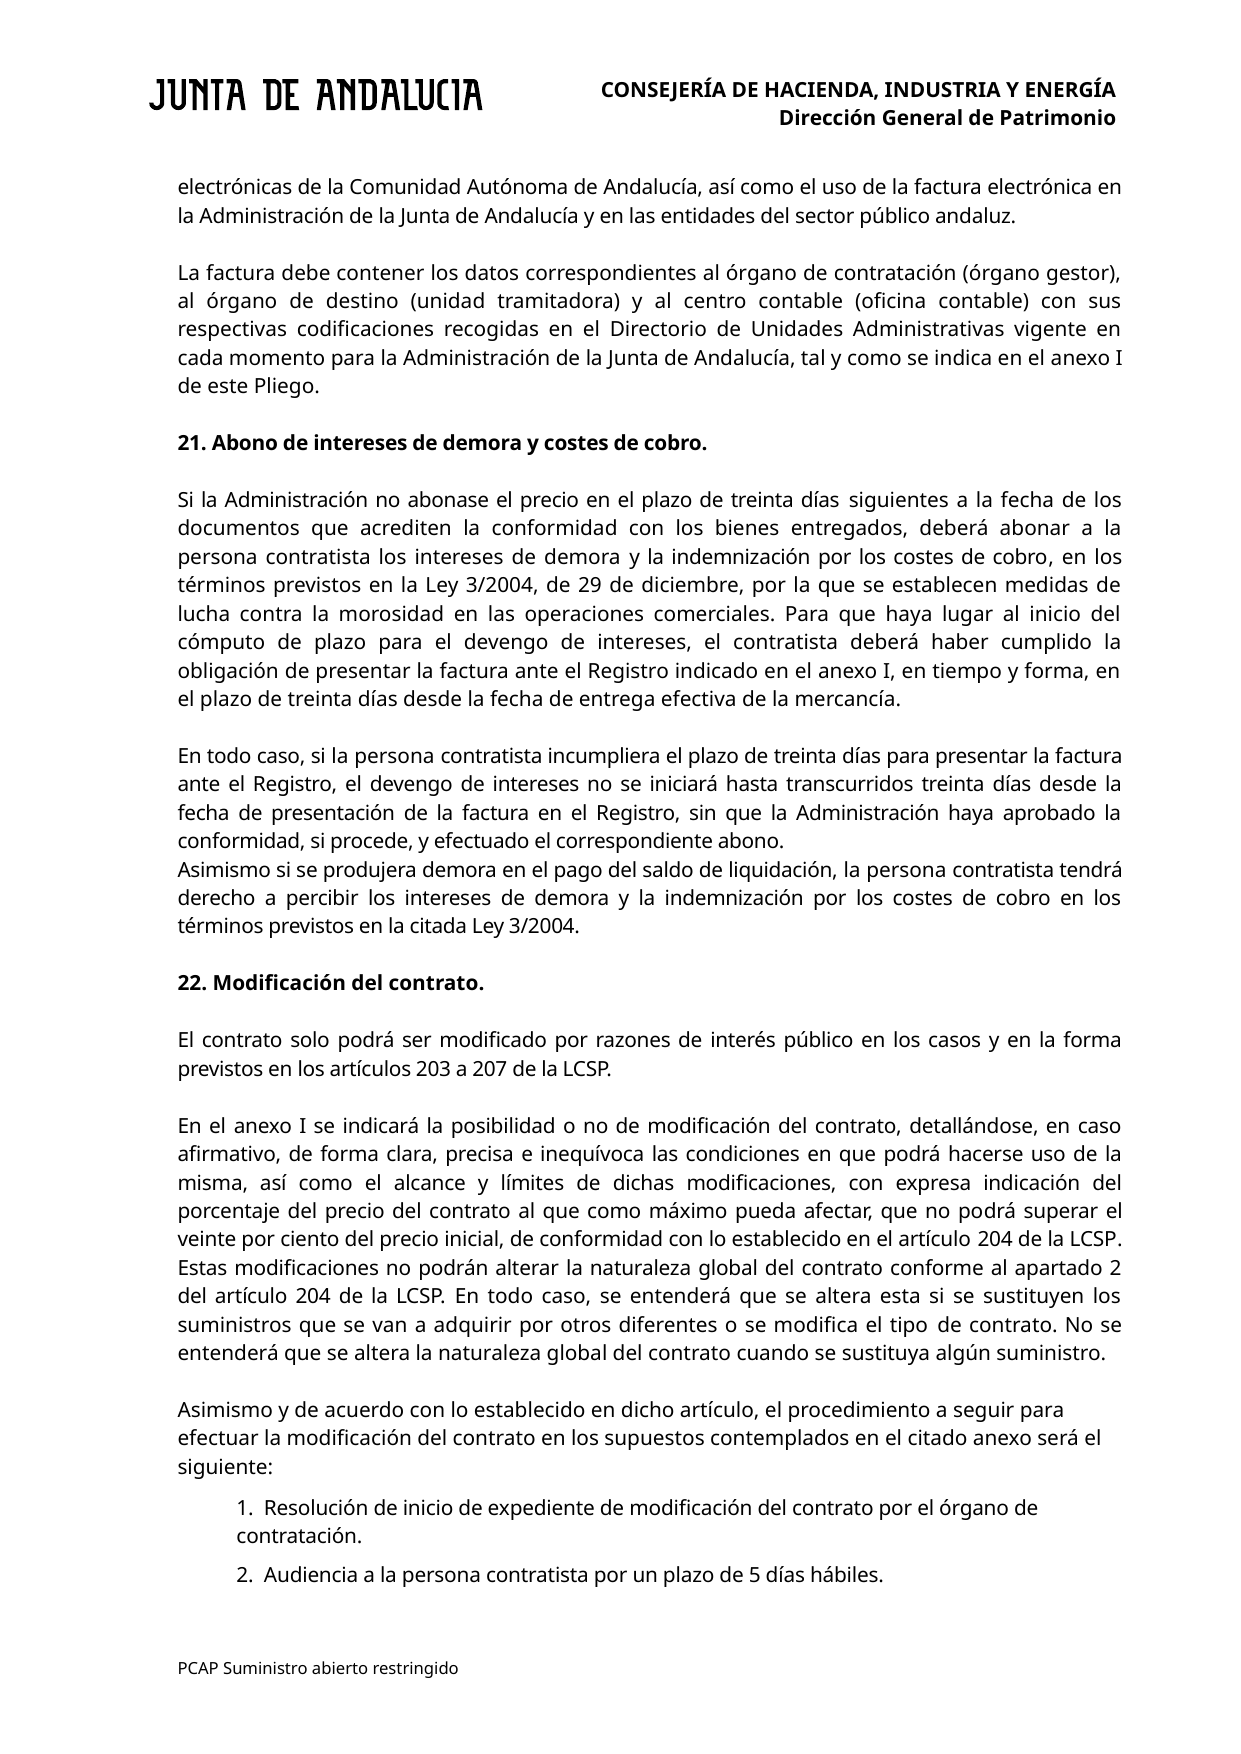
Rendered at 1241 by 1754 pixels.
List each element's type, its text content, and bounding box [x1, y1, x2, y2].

text En el anexo I se indicará la posibilidad o no de modificación del contrato, detallándose, en caso afirmativo, de forma clara, precisa e inequívoca las condiciones en que podrá hacerse uso de la misma, así como el alcance y límites de dichas modificaciones, con expresa indicación del porcentaje del precio del contrato al que como máximo pueda afectar, que no podrá superar el veinte por ciento del precio inicial, de conformidad con lo establecido en el artículo 204 de la LCSP. Estas modificaciones no podrán alterar la naturaleza global del contrato conforme al apartado 2 del artículo 204 de la LCSP. En todo caso, se entenderá que se altera esta si se sustituyen los suministros que se van a adquirir por otros diferentes o se modifica el tipo de contrato. No se entenderá que se altera la naturaleza global del contrato cuando se sustituya algún suministro. [177, 1111, 1122, 1367]
text Asimismo si se produjera demora en el pago del saldo de liquidación, la persona contratista tendrá derecho a percibir los intereses de demora y la indemnización por los costes de cobro en los términos previstos en la citada Ley 3/2004. [177, 855, 1122, 940]
text El contrato solo podrá ser modificado por razones de interés público en los casos y en la forma previstos en los artículos 203 a 207 de la LCSP. [177, 1025, 1122, 1082]
text 21. Abono de intereses de demora y costes de cobro. [177, 428, 1122, 457]
text Asimismo y de acuerdo con lo establecido en dicho artículo, el procedimiento a seguir para efectuar la modificación del contrato en los supuestos contemplados en el citado anexo será el siguiente: [177, 1395, 1122, 1480]
list 1. Resolución de inicio de expediente de modificación del contrato por el órgano de contratación. [236, 1493, 1122, 1550]
text 22. Modificación del contrato. [177, 968, 1122, 997]
text electrónicas de la Comunidad Autónoma de Andalucía, así como el uso de la factura electrónica en la Administración de la Junta de Andalucía y en las entidades del sector público andaluz. [177, 172, 1122, 229]
text En todo caso, si la persona contratista incumpliera el plazo de treinta días para presentar la factura ante el Registro, el devengo de intereses no se iniciará hasta transcurridos treinta días desde la fecha de presentación de la factura en el Registro, sin que la Administración haya aprobado la conformidad, si procede, y efectuado el correspondiente abono. [177, 741, 1122, 855]
text La factura debe contener los datos correspondientes al órgano de contratación (órgano gestor), al órgano de destino (unidad tramitadora) y al centro contable (oficina contable) con sus respectivas codificaciones recogidas en el Directorio de Unidades Administrativas vigente en cada momento para la Administración de la Junta de Andalucía, tal y como se indica en el anexo I de este Pliego. [177, 258, 1122, 400]
list 2. Audiencia a la persona contratista por un plazo de 5 días hábiles. [236, 1560, 1122, 1589]
text Si la Administración no abonase el precio en el plazo de treinta días siguientes a la fecha de los documentos que acrediten la conformidad con los bienes entregados, deberá abonar a la persona contratista los intereses de demora y la indemnización por los costes de cobro, en los términos previstos en la Ley 3/2004, de 29 de diciembre, por la que se establecen medidas de lucha contra la morosidad en las operaciones comerciales. Para que haya lugar al inicio del cómputo de plazo para el devengo de intereses, el contratista deberá haber cumplido la obligación de presentar la factura ante el Registro indicado en el anexo I, en tiempo y forma, en el plazo de treinta días desde la fecha de entrega efectiva de la mercancía. [177, 485, 1122, 713]
